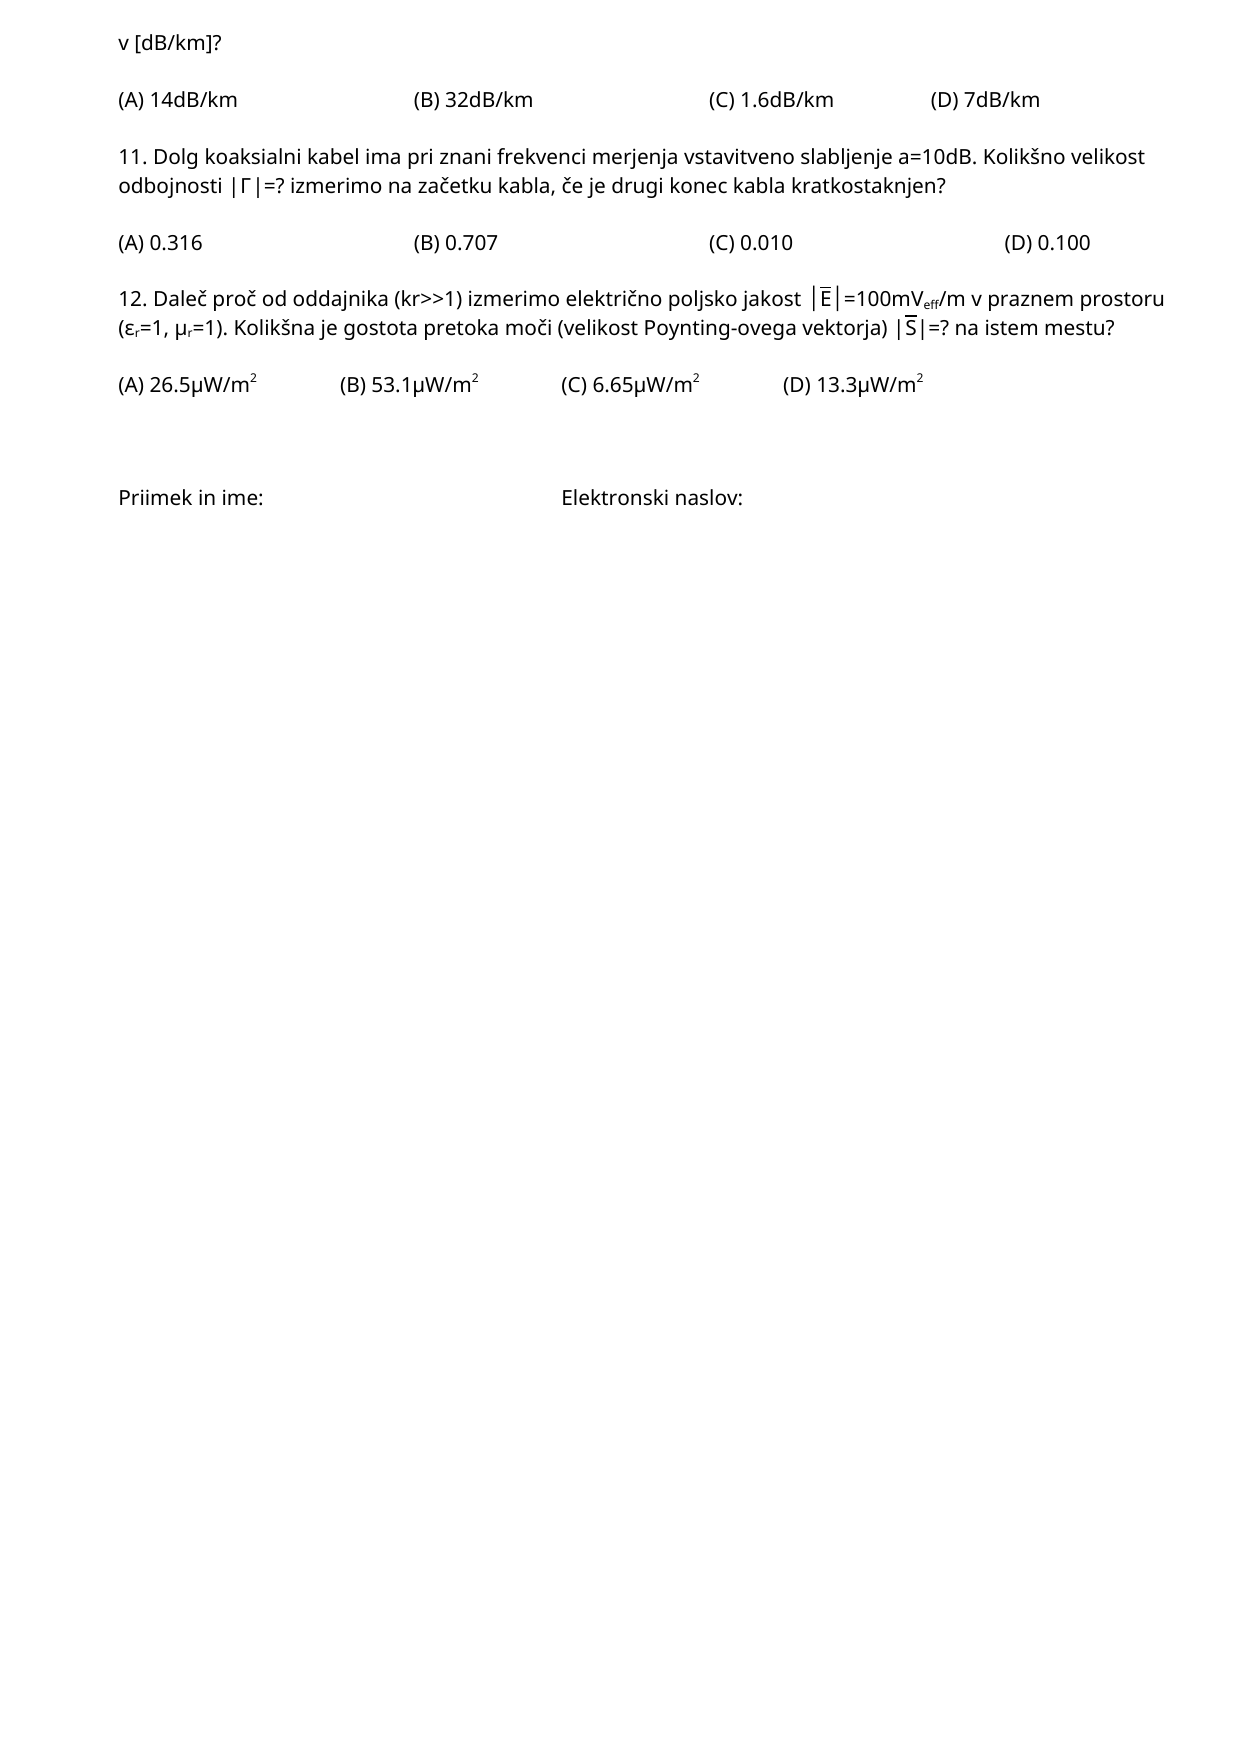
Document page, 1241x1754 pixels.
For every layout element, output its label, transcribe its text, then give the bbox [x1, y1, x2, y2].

text 11. Dolg koaksialni kabel ima pri znani frekvenci merjenja vstavitveno slabljenje a=10dB. Kolikšno velikost odbojnosti |Γ|=? izmerimo na začetku kabla, če je drugi konec kabla kratkostaknjen? [118, 142, 1212, 199]
text (A) 26.5μW/m2 (B) 53.1μW/m2 (C) 6.65μW/m2 (D) 13.3μW/m2 [118, 370, 1212, 398]
text v [dB/km]? [118, 28, 1212, 57]
text (A) 14dB/km (B) 32dB/km (C) 1.6dB/km (D) 7dB/km [118, 85, 1212, 114]
text (A) 0.316 (B) 0.707 (C) 0.010 (D) 0.100 [118, 228, 1212, 256]
text 12. Daleč proč od oddajnika (kr>>1) izmerimo električno poljsko jakost │E│=100mVeff/m v praznem prostoru (εr=1, μr=1). Kolikšna je gostota pretoka moči (velikost Poynting-ovega vektorja) |S|=? na istem mestu? [118, 284, 1212, 341]
text Priimek in ime: Elektronski naslov: [118, 483, 1212, 512]
